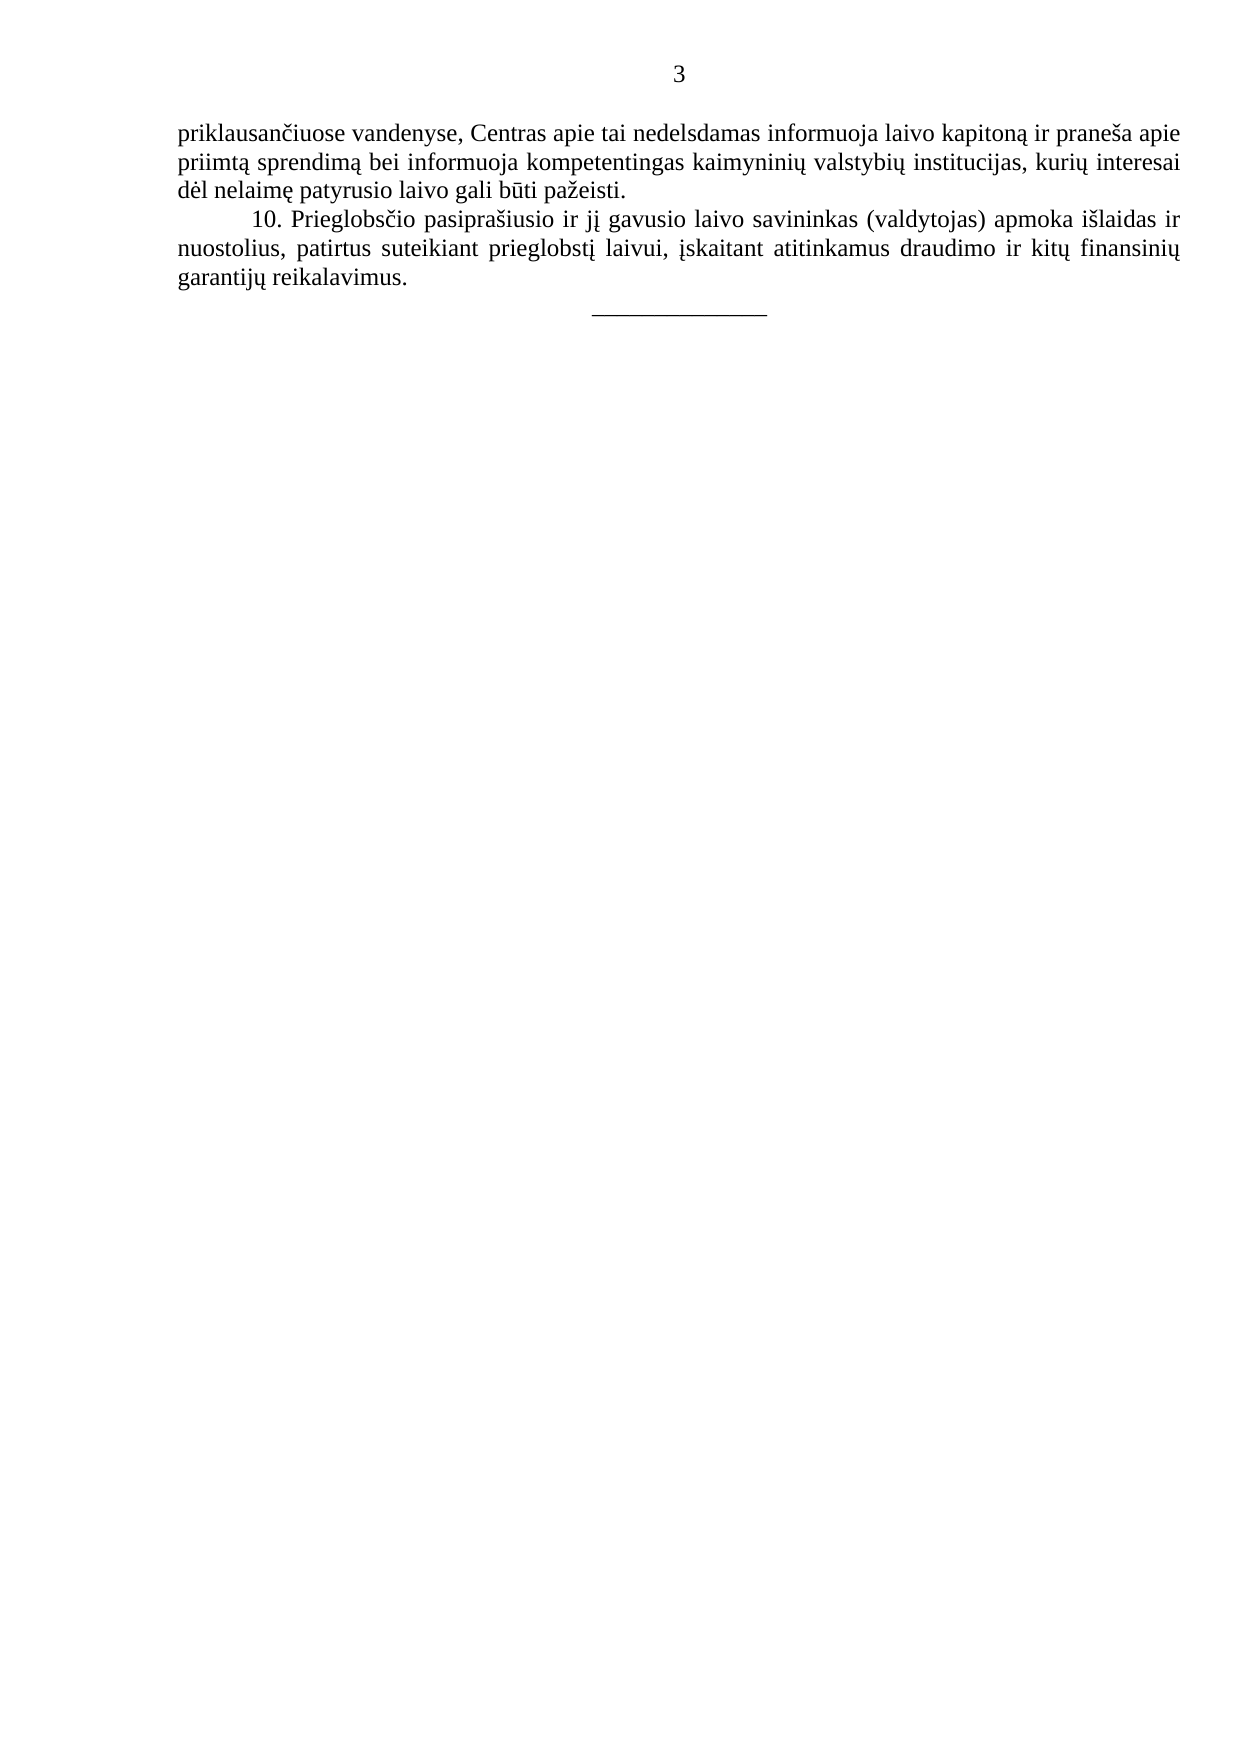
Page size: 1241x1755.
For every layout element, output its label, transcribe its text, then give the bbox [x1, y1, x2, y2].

text priklausančiuose vandenyse, Centras apie tai nedelsdamas informuoja laivo kapitoną ir praneša apie priimtą sprendimą bei informuoja kompetentingas kaimyninių valstybių institucijas, kurių interesai dėl nelaimę patyrusio laivo gali būti pažeisti. [177, 118, 1181, 204]
text 10. Prieglobsčio pasiprašiusio ir jį gavusio laivo savininkas (valdytojas) apmoka išlaidas ir nuostolius, patirtus suteikiant prieglobstį laivui, įskaitant atitinkamus draudimo ir kitų finansinių garantijų reikalavimus. [177, 204, 1181, 291]
text ______________ [177, 291, 1181, 319]
